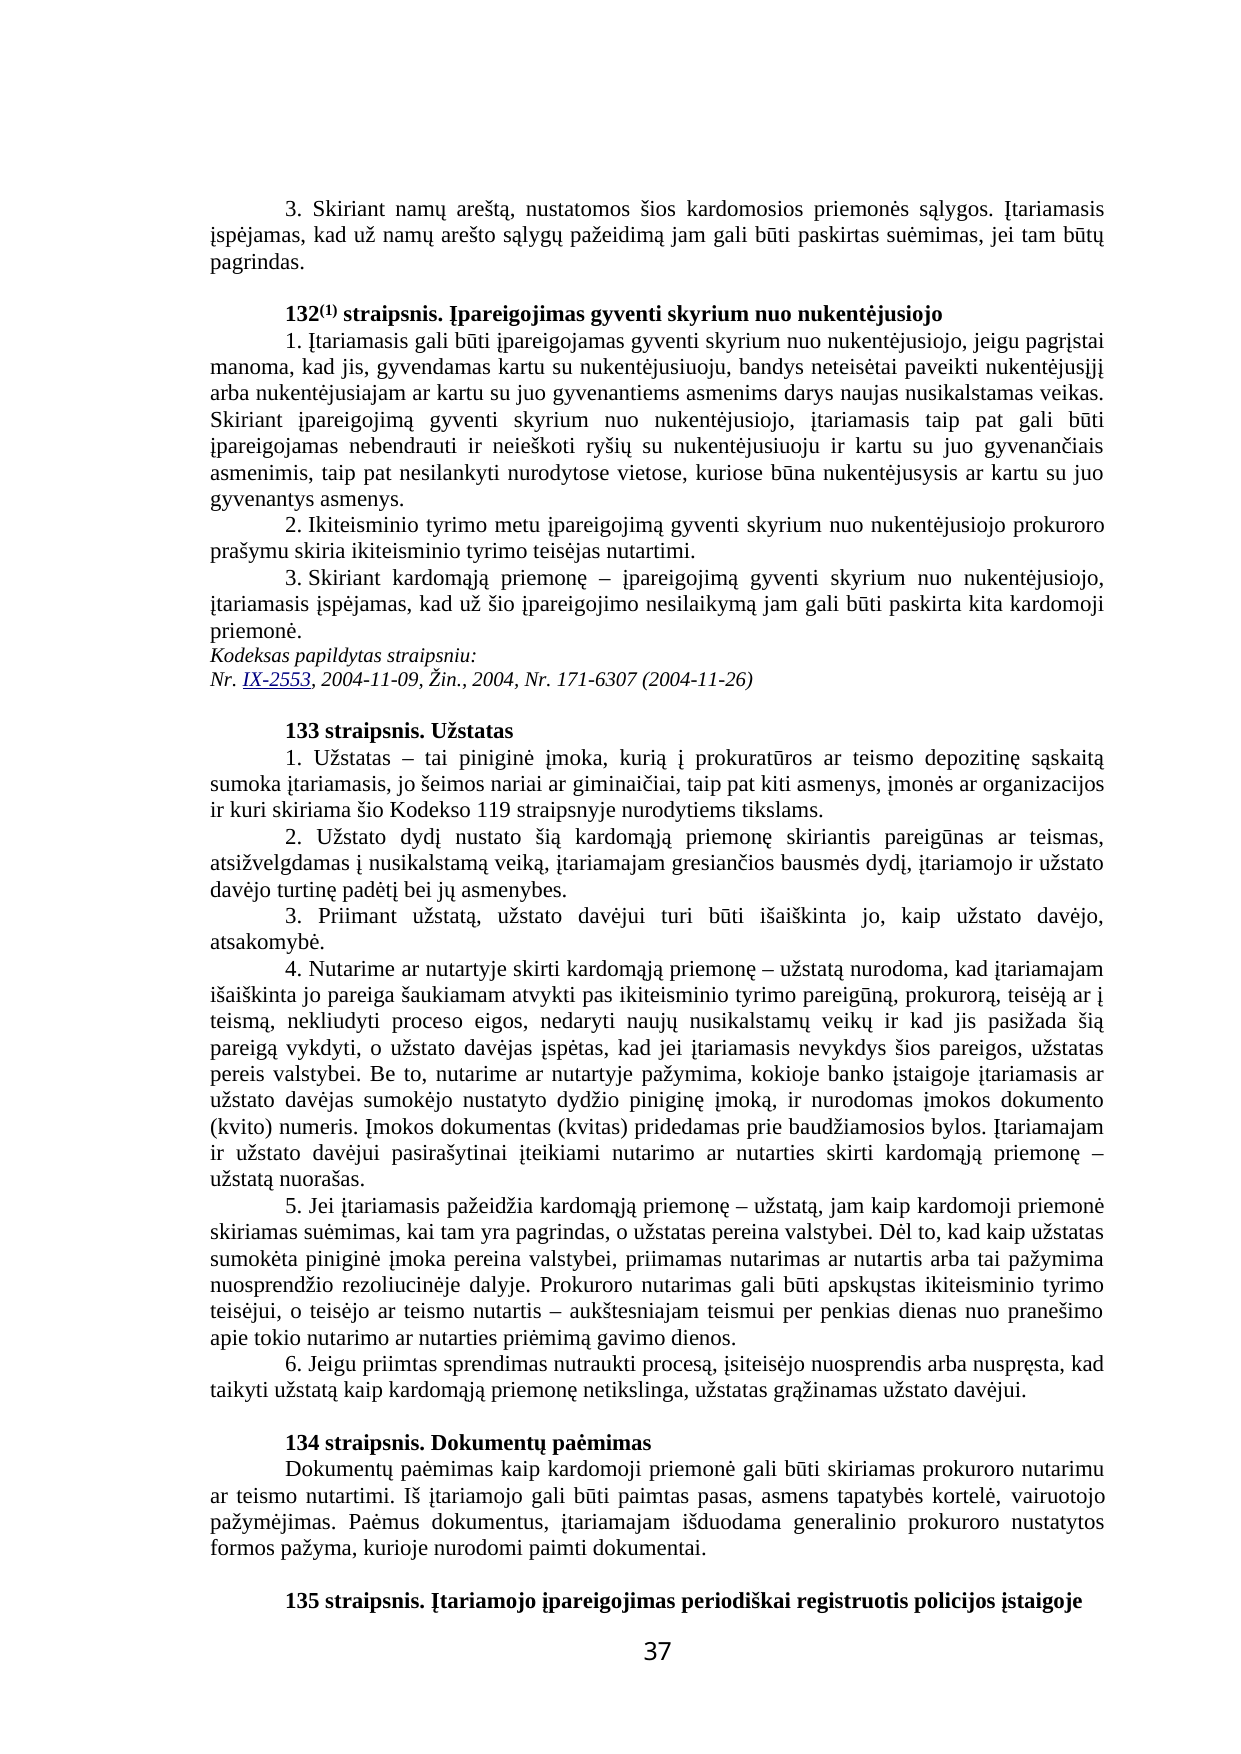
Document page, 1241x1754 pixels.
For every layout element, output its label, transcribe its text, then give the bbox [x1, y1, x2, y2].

text 3. Priimant užstatą, užstato davėjui turi būti išaiškinta jo, kaip užstato davėjo, atsakomybė. [210, 902, 1106, 955]
text 132(1) straipsnis. Įpareigojimas gyventi skyrium nuo nukentėjusiojo [210, 300, 1106, 327]
text 133 straipsnis. Užstatas [210, 717, 1106, 744]
text 1. Įtariamasis gali būti įpareigojamas gyventi skyrium nuo nukentėjusiojo, jeigu pagrįstai manoma, kad jis, gyvendamas kartu su nukentėjusiuoju, bandys neteisėtai paveikti nukentėjusįjį arba nukentėjusiajam ar kartu su juo gyvenantiems asmenims darys naujas nusikalstamas veikas. Skiriant įpareigojimą gyventi skyrium nuo nukentėjusiojo, įtariamasis taip pat gali būti įpareigojamas nebendrauti ir neieškoti ryšių su nukentėjusiuoju ir kartu su juo gyvenančiais asmenimis, taip pat nesilankyti nurodytose vietose, kuriose būna nukentėjusysis ar kartu su juo gyvenantys asmenys. [210, 327, 1106, 511]
text 1. Užstatas – tai piniginė įmoka, kurią į prokuratūros ar teismo depozitinę sąskaitą sumoka įtariamasis, jo šeimos nariai ar giminaičiai, taip pat kiti asmenys, įmonės ar organizacijos ir kuri skiriama šio Kodekso 119 straipsnyje nurodytiems tikslams. [210, 744, 1106, 823]
text 2. Ikiteisminio tyrimo metu įpareigojimą gyventi skyrium nuo nukentėjusiojo prokuroro prašymu skiria ikiteisminio tyrimo teisėjas nutartimi. [210, 511, 1106, 564]
text 6. Jeigu priimtas sprendimas nutraukti procesą, įsiteisėjo nuosprendis arba nuspręsta, kad taikyti užstatą kaip kardomąją priemonę netikslinga, užstatas grąžinamas užstato davėjui. [210, 1350, 1106, 1403]
text 4. Nutarime ar nutartyje skirti kardomąją priemonę – užstatą nurodoma, kad įtariamajam išaiškinta jo pareiga šaukiamam atvykti pas ikiteisminio tyrimo pareigūną, prokurorą, teisėją ar į teismą, nekliudyti proceso eigos, nedaryti naujų nusikalstamų veikų ir kad jis pasižada šią pareigą vykdyti, o užstato davėjas įspėtas, kad jei įtariamasis nevykdys šios pareigos, užstatas pereis valstybei. Be to, nutarime ar nutartyje pažymima, kokioje banko įstaigoje įtariamasis ar užstato davėjas sumokėjo nustatyto dydžio piniginę įmoką, ir nurodomas įmokos dokumento (kvito) numeris. Įmokos dokumentas (kvitas) pridedamas prie baudžiamosios bylos. Įtariamajam ir užstato davėjui pasirašytinai įteikiami nutarimo ar nutarties skirti kardomąją priemonę – užstatą nuorašas. [210, 955, 1106, 1192]
text Nr. IX-2553, 2004-11-09, Žin., 2004, Nr. 171-6307 (2004-11-26) [210, 667, 1106, 691]
text 135 straipsnis. Įtariamojo įpareigojimas periodiškai registruotis policijos įstaigoje [285, 1587, 1106, 1613]
text 2. Užstato dydį nustato šią kardomąją priemonę skiriantis pareigūnas ar teismas, atsižvelgdamas į nusikalstamą veiką, įtariamajam gresiančios bausmės dydį, įtariamojo ir užstato davėjo turtinę padėtį bei jų asmenybes. [210, 823, 1106, 902]
text 134 straipsnis. Dokumentų paėmimas [210, 1429, 1106, 1455]
text 3. Skiriant namų areštą, nustatomos šios kardomosios priemonės sąlygos. Įtariamasis įspėjamas, kad už namų arešto sąlygų pažeidimą jam gali būti paskirtas suėmimas, jei tam būtų pagrindas. [210, 195, 1106, 274]
text 3. Skiriant kardomąją priemonę – įpareigojimą gyventi skyrium nuo nukentėjusiojo, įtariamasis įspėjamas, kad už šio įpareigojimo nesilaikymą jam gali būti paskirta kita kardomoji priemonė. [210, 564, 1106, 643]
text Kodeksas papildytas straipsniu: [210, 643, 1106, 667]
text 5. Jei įtariamasis pažeidžia kardomąją priemonę – užstatą, jam kaip kardomoji priemonė skiriamas suėmimas, kai tam yra pagrindas, o užstatas pereina valstybei. Dėl to, kad kaip užstatas sumokėta piniginė įmoka pereina valstybei, priimamas nutarimas ar nutartis arba tai pažymima nuosprendžio rezoliucinėje dalyje. Prokuroro nutarimas gali būti apskųstas ikiteisminio tyrimo teisėjui, o teisėjo ar teismo nutartis – aukštesniajam teismui per penkias dienas nuo pranešimo apie tokio nutarimo ar nutarties priėmimą gavimo dienos. [210, 1192, 1106, 1350]
text Dokumentų paėmimas kaip kardomoji priemonė gali būti skiriamas prokuroro nutarimu ar teismo nutartimi. Iš įtariamojo gali būti paimtas pasas, asmens tapatybės kortelė, vairuotojo pažymėjimas. Paėmus dokumentus, įtariamajam išduodama generalinio prokuroro nustatytos formos pažyma, kurioje nurodomi paimti dokumentai. [210, 1455, 1106, 1561]
